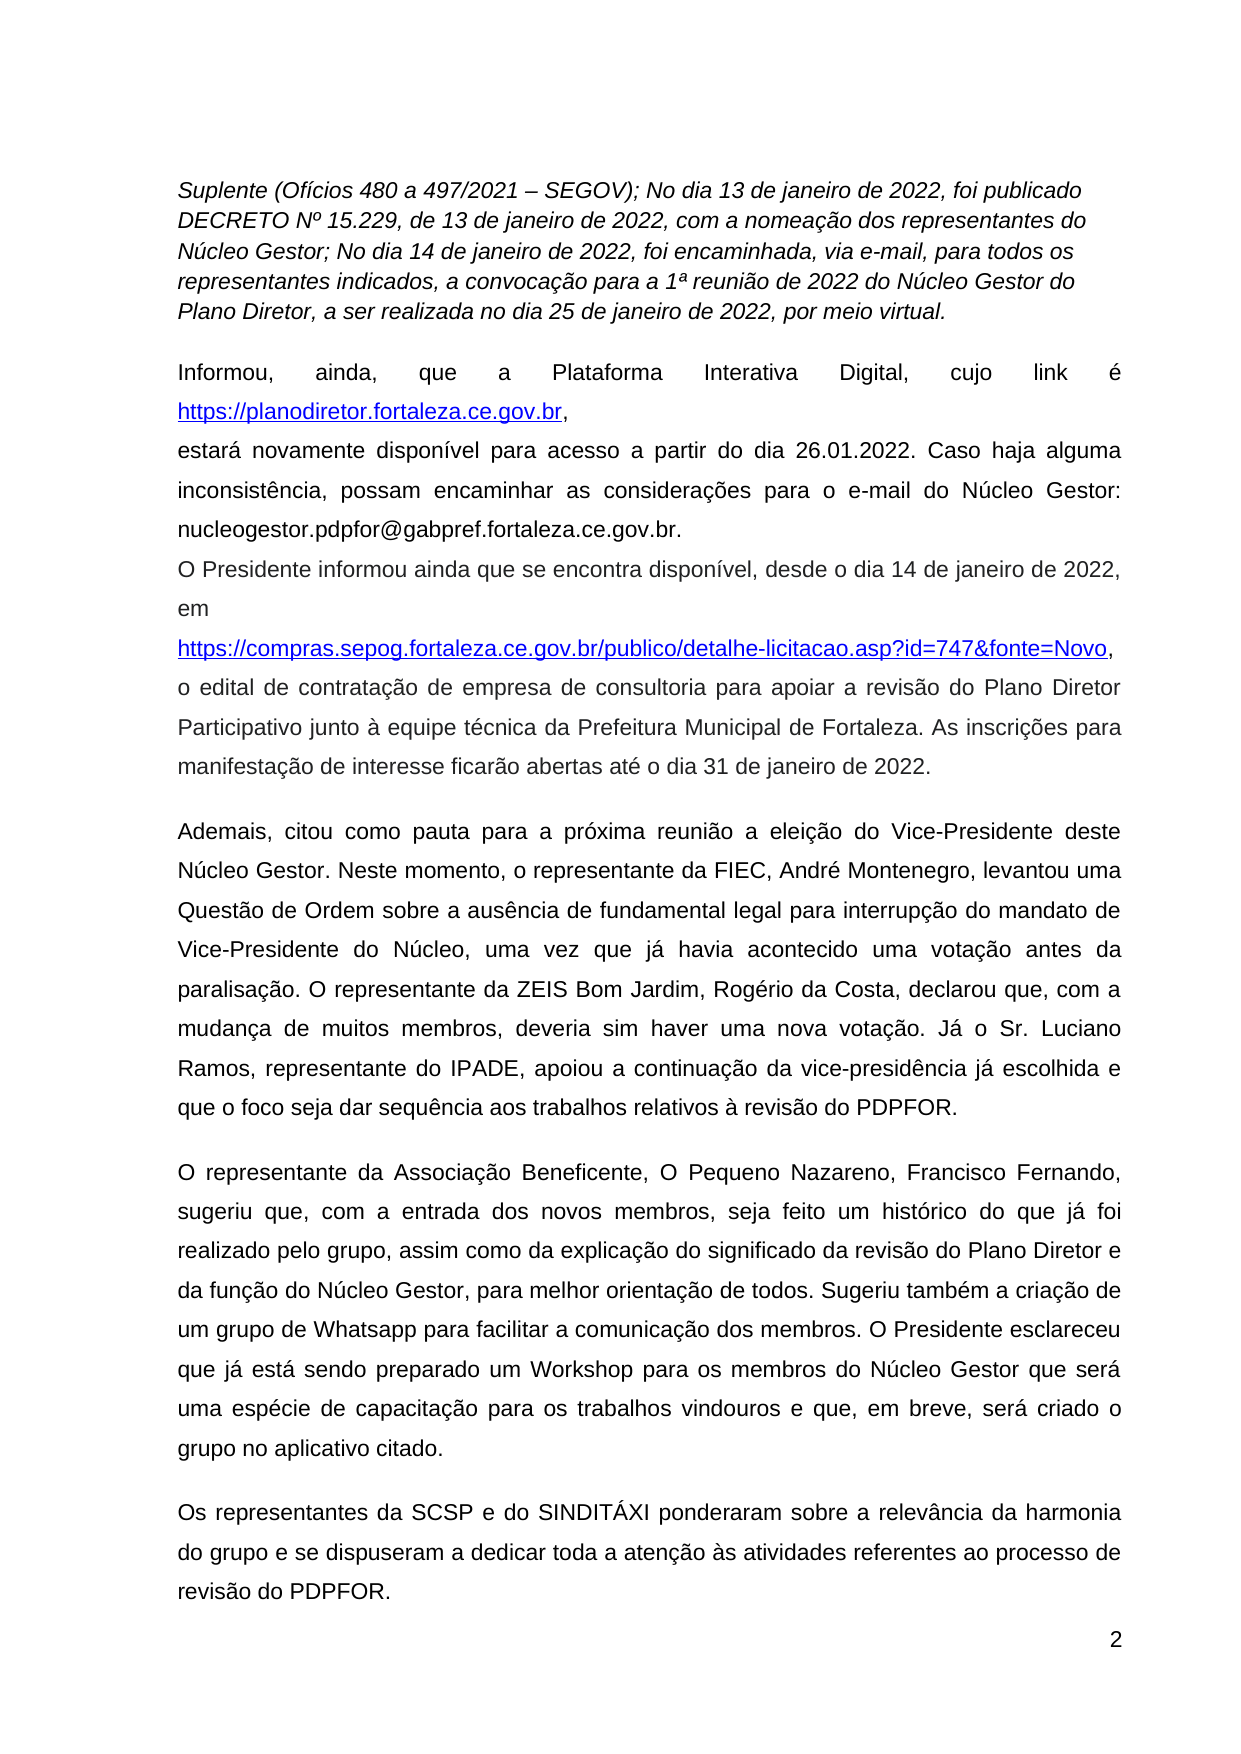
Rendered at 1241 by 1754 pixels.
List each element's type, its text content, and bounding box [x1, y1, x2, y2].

text Ademais, citou como pauta para a próxima reunião a eleição do Vice-Presidente deste Núcleo Gestor. Neste momento, o representante da FIEC, André Montenegro, levantou uma Questão de Ordem sobre a ausência de fundamental legal para interrupção do mandato de Vice-Presidente do Núcleo, uma vez que já havia acontecido uma votação antes da paralisação. O representante da ZEIS Bom Jardim, Rogério da Costa, declarou que, com a mudança de muitos membros, deveria sim haver uma nova votação. Já o Sr. Luciano Ramos, representante do IPADE, apoiou a continuação da vice-presidência já escolhida e que o foco seja dar sequência aos trabalhos relativos à revisão do PDPFOR. [177, 818, 1122, 1120]
text Suplente (Ofícios 480 a 497/2021 – SEGOV); No dia 13 de janeiro de 2022, foi publicado DECRETO Nº 15.229, de 13 de janeiro de 2022, com a nomeação dos representantes do Núcleo Gestor; No dia 14 de janeiro de 2022, foi encaminhada, via e-mail, para todos os representantes indicados, a convocação para a 1ª reunião de 2022 do Núcleo Gestor do Plano Diretor, a ser realizada no dia 25 de janeiro de 2022, por meio virtual. [177, 177, 1122, 324]
text O Presidente informou ainda que se encontra disponível, desde o dia 14 de janeiro de 2022, em [177, 556, 1122, 622]
text O representante da Associação Beneficente, O Pequeno Nazareno, Francisco Fernando, sugeriu que, com a entrada dos novos membros, seja feito um histórico do que já foi realizado pelo grupo, assim como da explicação do significado da revisão do Plano Diretor e da função do Núcleo Gestor, para melhor orientação de todos. Sugeriu também a criação de um grupo de Whatsapp para facilitar a comunicação dos membros. O Presidente esclareceu que já está sendo preparado um Workshop para os membros do Núcleo Gestor que será uma espécie de capacitação para os trabalhos vindouros e que, em breve, será criado o grupo no aplicativo citado. [177, 1158, 1122, 1461]
text estará novamente disponível para acesso a partir do dia 26.01.2022. Caso haja alguma inconsistência, possam encaminhar as considerações para o e-mail do Núcleo Gestor: nucleogestor.pdpfor@gabpref.fortaleza.ce.gov.br. [177, 437, 1122, 543]
text Os representantes da SCSP e do SINDITÁXI ponderaram sobre a relevância da harmonia do grupo e se dispuseram a dedicar toda a atenção às atividades referentes ao processo de revisão do PDPFOR. [177, 1499, 1122, 1605]
text Informou, ainda, que a Plataforma Interativa Digital, cujo link é https://planodiretor.fortaleza.ce.gov.br, [177, 358, 1122, 424]
text https://compras.sepog.fortaleza.ce.gov.br/publico/detalhe-licitacao.asp?id=747&fonte=Novo, o edital de contratação de empresa de consultoria para apoiar a revisão do Plano Diretor Participativo junto à equipe técnica da Prefeitura Municipal de Fortaleza. As inscrições para manifestação de interesse ficarão abertas até o dia 31 de janeiro de 2022. [177, 635, 1122, 779]
